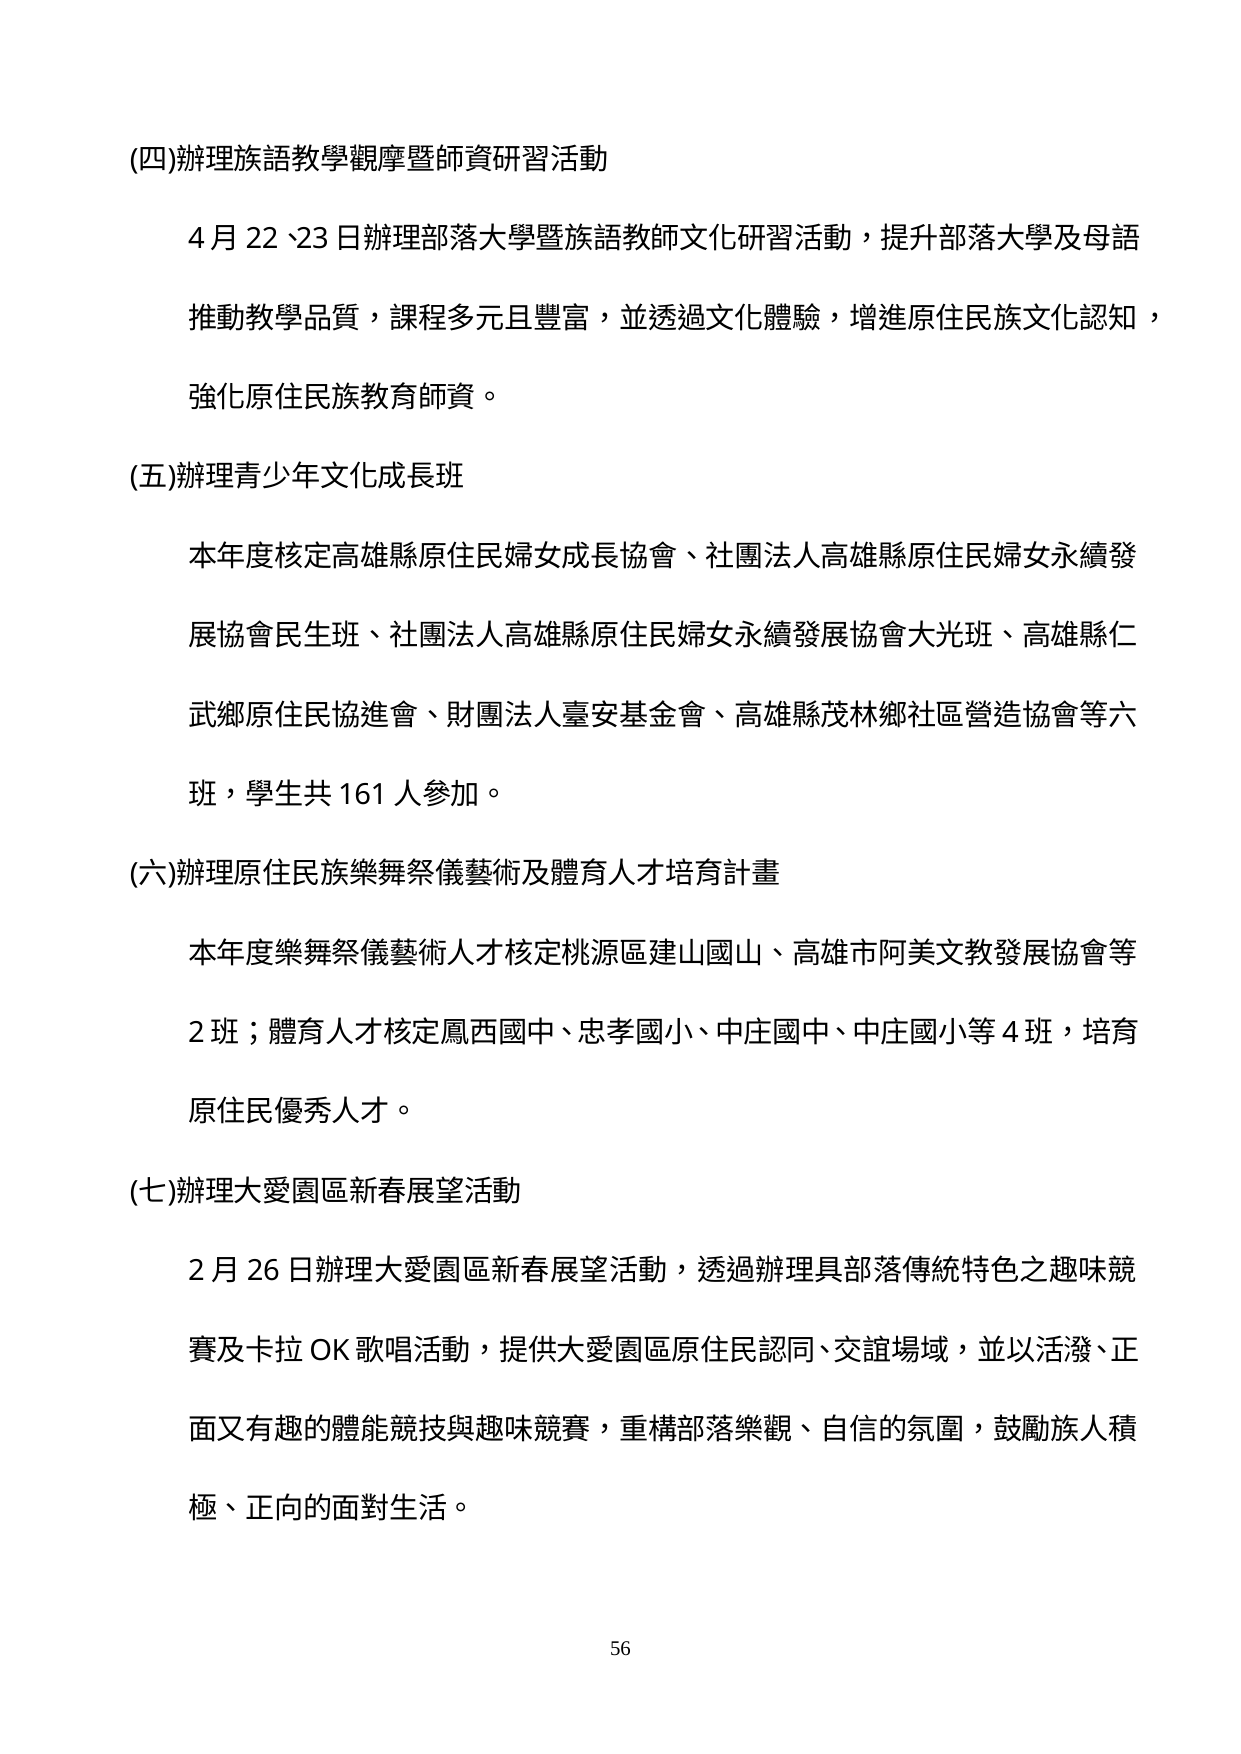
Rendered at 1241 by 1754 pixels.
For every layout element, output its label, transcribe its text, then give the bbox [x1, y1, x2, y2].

text 本年度核定高雄縣原住民婦女成長協會、社團法人高雄縣原住民婦女永續發展協會民生班、社團法人高雄縣原住民婦女永續發展協會大光班、高雄縣仁武鄉原住民協進會、財團法人臺安基金會、高雄縣茂林鄉社區營造協會等六班，學生共161人參加。 [188, 514, 1140, 831]
text 4月22、23日辦理部落大學暨族語教師文化研習活動，提升部落大學及母語推動教學品質，課程多元且豐富，並透過文化體驗，增進原住民族文化認知，強化原住民族教育師資。 [188, 196, 1140, 434]
text (五)辦理青少年文化成長班 [129, 434, 1140, 514]
text (六)辦理原住民族樂舞祭儀藝術及體育人才培育計畫 [129, 831, 1140, 911]
text 本年度樂舞祭儀藝術人才核定桃源區建山國山、高雄市阿美文教發展協會等2班；體育人才核定鳳西國中、忠孝國小、中庄國中、中庄國小等4班，培育原住民優秀人才。 [188, 911, 1140, 1149]
text (四)辦理族語教學觀摩暨師資研習活動 [129, 117, 1140, 196]
text 2月26日辦理大愛園區新春展望活動，透過辦理具部落傳統特色之趣味競賽及卡拉OK歌唱活動，提供大愛園區原住民認同、交誼場域，並以活潑、正面又有趣的體能競技與趣味競賽，重構部落樂觀、自信的氛圍，鼓勵族人積極、正向的面對生活。 [188, 1228, 1140, 1546]
text (七)辦理大愛園區新春展望活動 [129, 1149, 1140, 1228]
